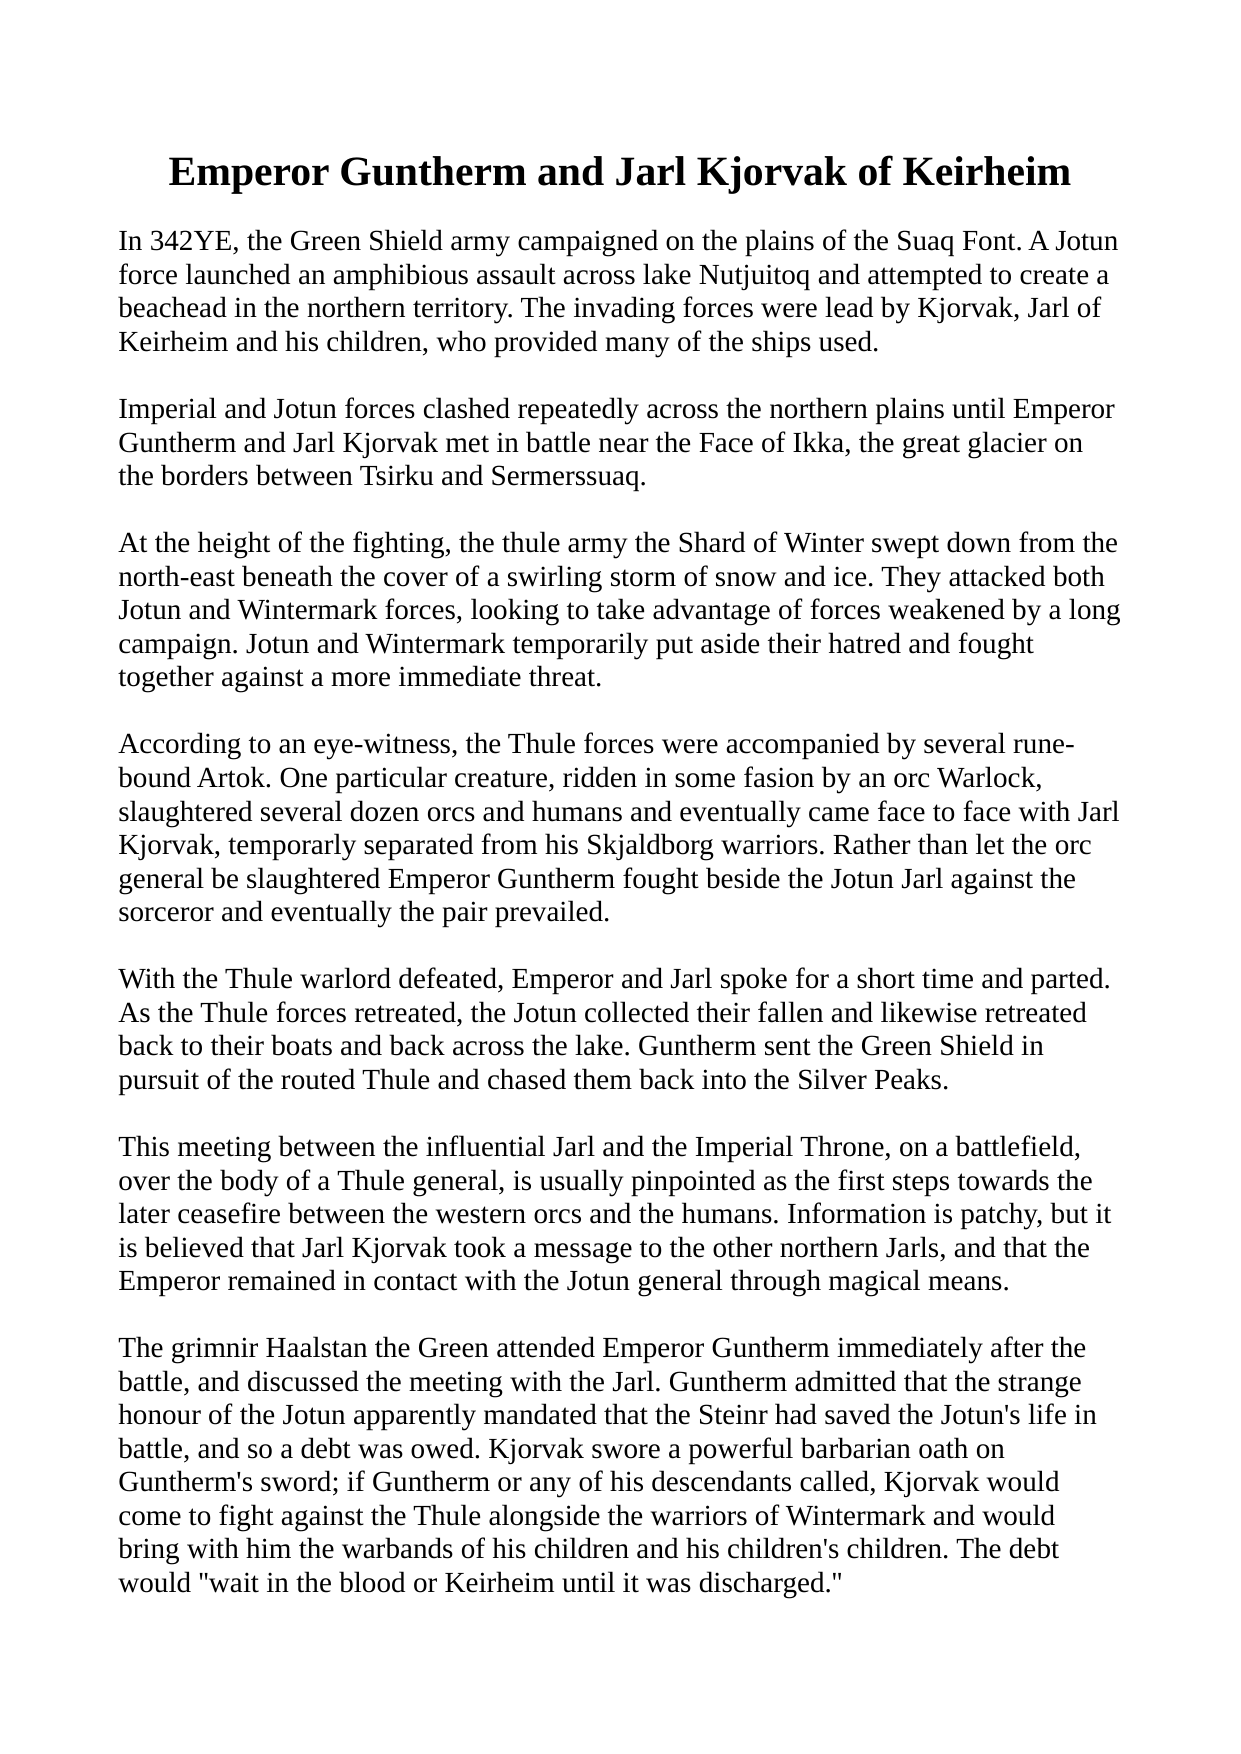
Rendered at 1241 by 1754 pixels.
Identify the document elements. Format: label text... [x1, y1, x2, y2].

text The grimnir Haalstan the Green attended Emperor Guntherm immediately after the battle, and discussed the meeting with the Jarl. Guntherm admitted that the strange honour of the Jotun apparently mandated that the Steinr had saved the Jotun's life in battle, and so a debt was owed. Kjorvak swore a powerful barbarian oath on Guntherm's sword; if Guntherm or any of his descendants called, Kjorvak would come to fight against the Thule alongside the warriors of Wintermark and would bring with him the warbands of his children and his children's children. The debt would ''wait in the blood or Keirheim until it was discharged.'' [118, 1330, 1122, 1599]
text According to an eye-witness, the Thule forces were accompanied by several rune-bound Artok. One particular creature, ridden in some fasion by an orc Warlock, slaughtered several dozen orcs and humans and eventually came face to face with Jarl Kjorvak, temporarly separated from his Skjaldborg warriors. Rather than let the orc general be slaughtered Emperor Guntherm fought beside the Jotun Jarl against the sorceror and eventually the pair prevailed. [118, 727, 1122, 928]
text This meeting between the influential Jarl and the Imperial Throne, on a battlefield, over the body of a Thule general, is usually pinpointed as the first steps towards the later ceasefire between the western orcs and the humans. Information is patchy, but it is believed that Jarl Kjorvak took a message to the other northern Jarls, and that the Emperor remained in contact with the Jotun general through magical means. [118, 1129, 1122, 1297]
text Emperor Guntherm and Jarl Kjorvak of Keirheim [118, 147, 1122, 195]
text With the Thule warlord defeated, Emperor and Jarl spoke for a short time and parted. As the Thule forces retreated, the Jotun collected their fallen and likewise retreated back to their boats and back across the lake. Guntherm sent the Green Shield in pursuit of the routed Thule and chased them back into the Silver Peaks. [118, 961, 1122, 1096]
text In 342YE, the Green Shield army campaigned on the plains of the Suaq Font. A Jotun force launched an amphibious assault across lake Nutjuitoq and attempted to create a beachead in the northern territory. The invading forces were lead by Kjorvak, Jarl of Keirheim and his children, who provided many of the ships used. [118, 223, 1122, 358]
text At the height of the fighting, the thule army the Shard of Winter swept down from the north-east beneath the cover of a swirling storm of snow and ice. They attacked both Jotun and Wintermark forces, looking to take advantage of forces weakened by a long campaign. Jotun and Wintermark temporarily put aside their hatred and fought together against a more immediate threat. [118, 525, 1122, 693]
text Imperial and Jotun forces clashed repeatedly across the northern plains until Emperor Guntherm and Jarl Kjorvak met in battle near the Face of Ikka, the great glacier on the borders between Tsirku and Sermerssuaq. [118, 391, 1122, 492]
